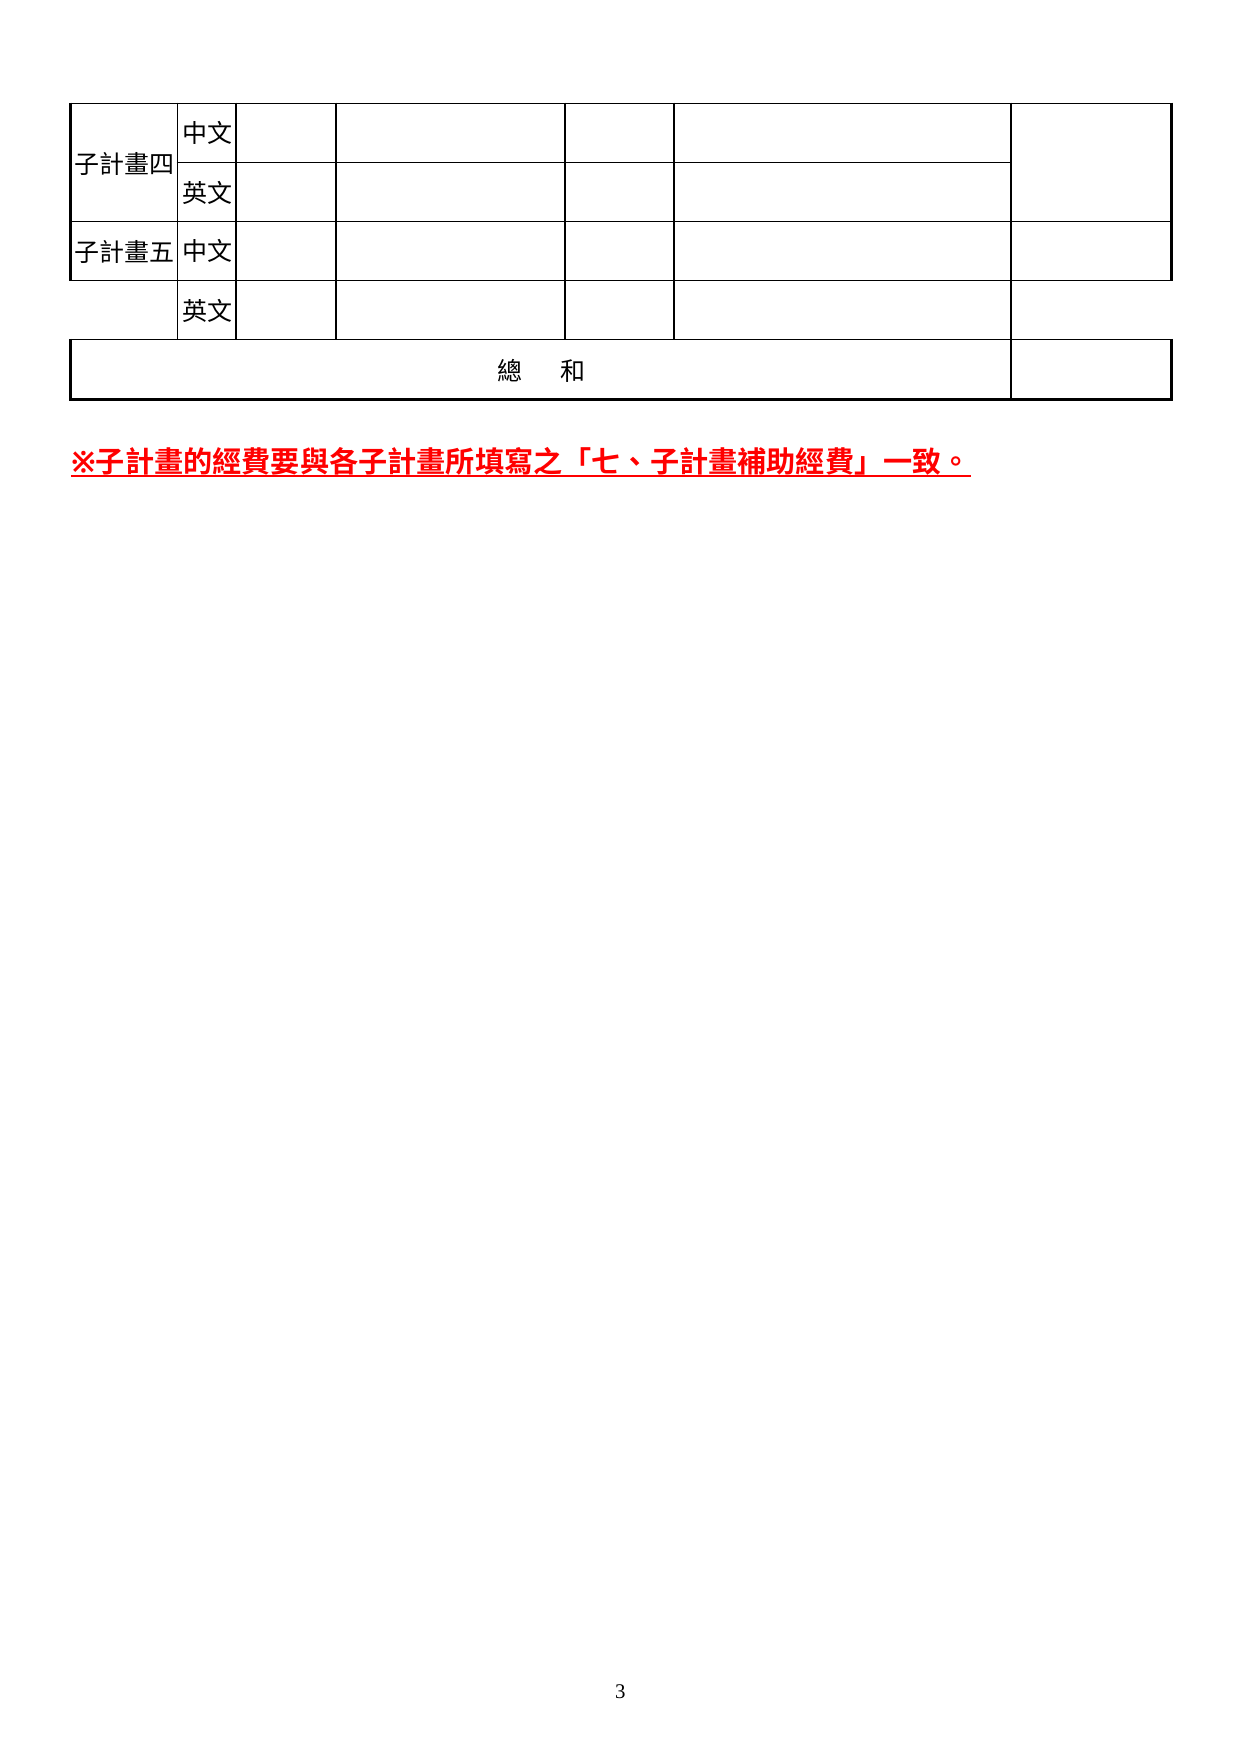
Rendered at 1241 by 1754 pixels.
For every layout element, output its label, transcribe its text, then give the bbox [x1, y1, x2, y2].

table_cell 中文 [178, 222, 235, 280]
table_cell [675, 163, 1010, 221]
table_cell [1012, 104, 1170, 221]
table_cell [566, 163, 673, 221]
table_cell [1012, 340, 1170, 398]
table_cell 中文 [178, 104, 235, 162]
table_cell [675, 281, 1010, 339]
table_cell [566, 104, 673, 162]
table_cell [675, 222, 1010, 280]
table_cell [337, 222, 564, 280]
table_cell [237, 222, 335, 280]
table_cell 子計畫五 [72, 222, 177, 280]
table_cell 總 和 [72, 340, 1010, 398]
table_cell [675, 104, 1010, 162]
table_cell 英文 [178, 281, 235, 339]
table_cell [237, 163, 335, 221]
table_cell [237, 281, 335, 339]
table_cell [337, 281, 564, 339]
table_cell [566, 222, 673, 280]
table_cell [237, 104, 335, 162]
table_cell 子計畫四 [72, 104, 177, 221]
table_cell [1012, 222, 1170, 280]
table_cell [337, 104, 564, 162]
table_cell [337, 163, 564, 221]
text ※子計畫的經費要與各子計畫所填寫之「七、子計畫補助經費」一致。 [71, 438, 1169, 481]
table_cell [566, 281, 673, 339]
table_cell 英文 [178, 163, 235, 221]
